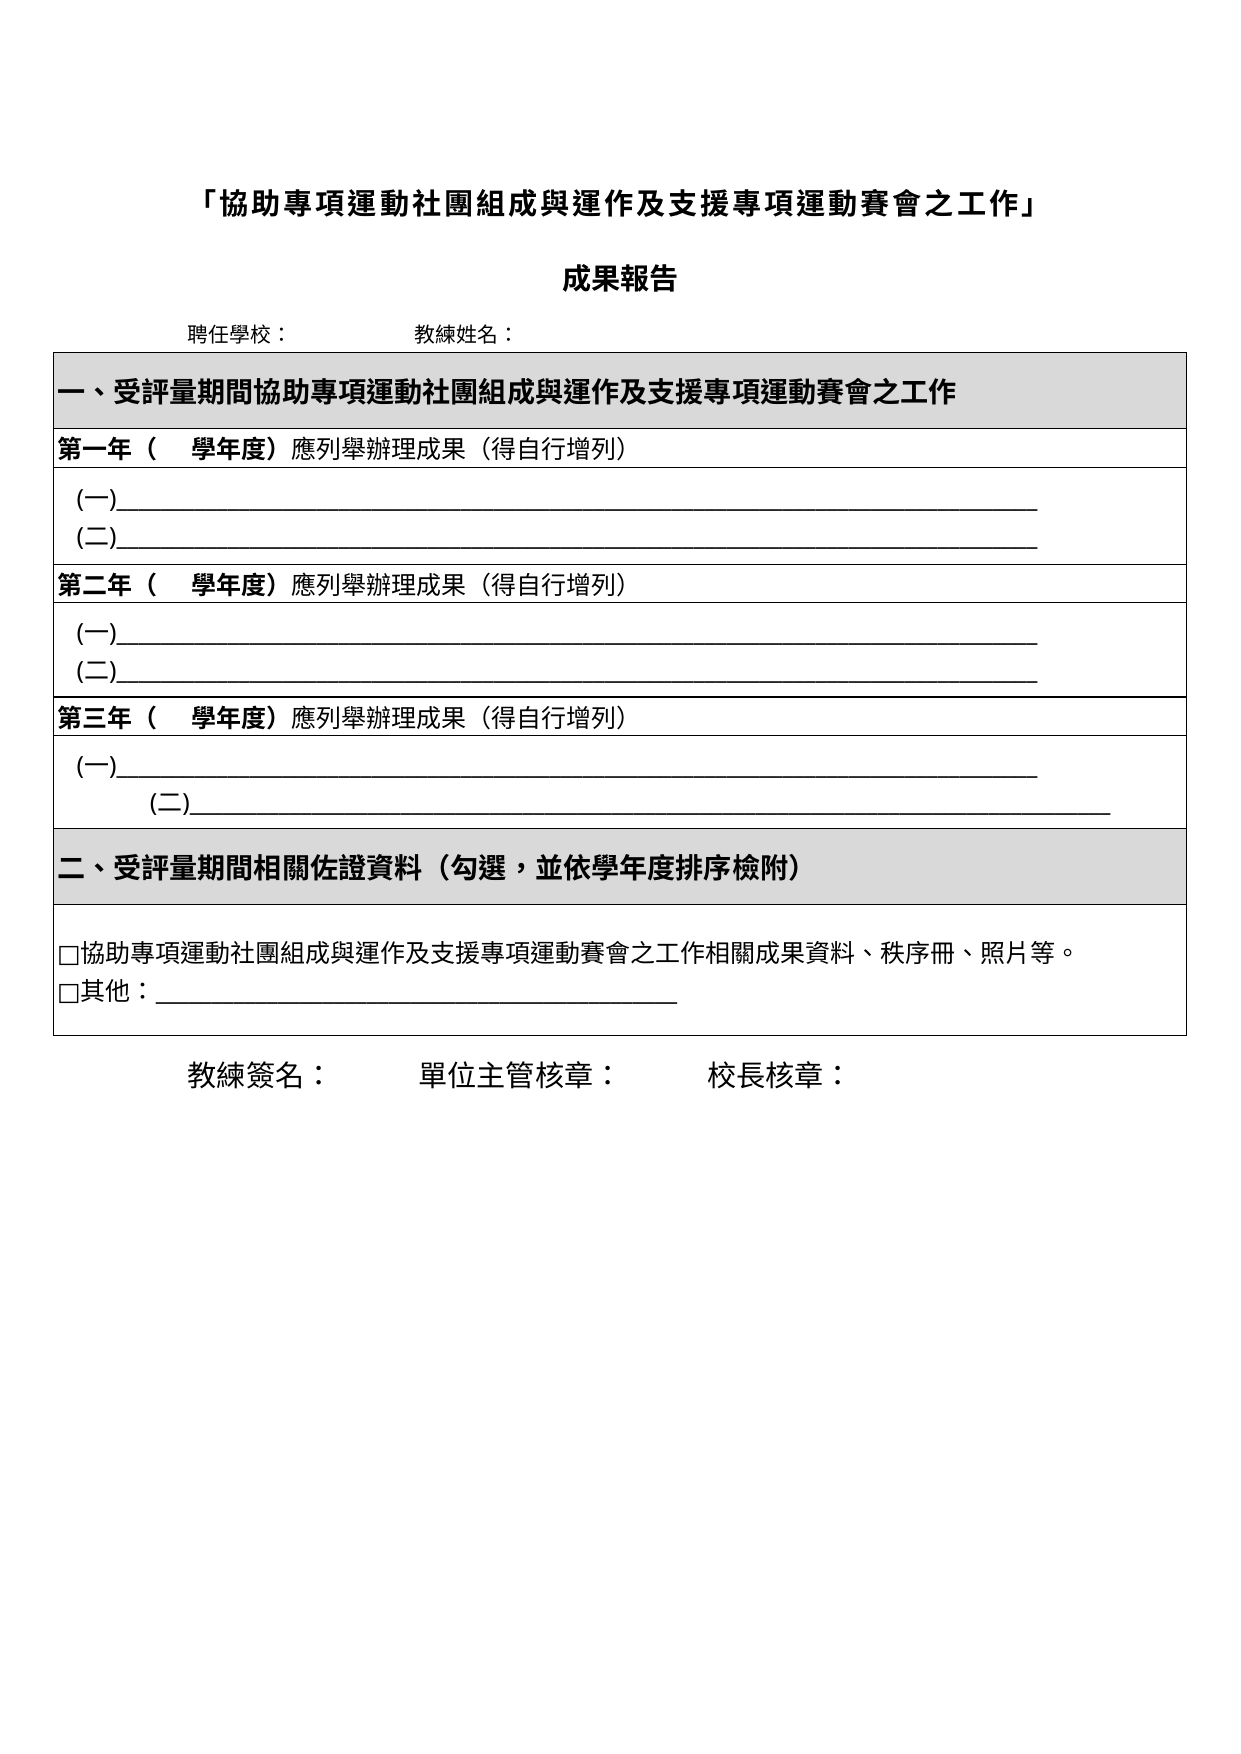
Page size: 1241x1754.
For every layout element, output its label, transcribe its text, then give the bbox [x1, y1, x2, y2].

table_cell 第二年（ 學年度）應列舉辦理成果（得自行增列） [54, 565, 1186, 602]
table_cell 第一年（ 學年度）應列舉辦理成果（得自行增列） [54, 429, 1186, 467]
table_cell (一)___________________________________________________________________________________ (二)___________________________________________________________________________________ [54, 736, 1186, 828]
text 聘任學校： 教練姓名： [187, 314, 1053, 352]
table_cell 第三年（ 學年度）應列舉辦理成果（得自行增列） [54, 698, 1186, 735]
text 「協助專項運動社團組成與運作及支援專項運動賽會之工作」 [187, 164, 1053, 239]
table_header 一、受評量期間協助專項運動社團組成與運作及支援專項運動賽會之工作 [54, 353, 1186, 428]
table_cell (一)___________________________________________________________________________________ (二)___________________________________________________________________________________ [54, 468, 1186, 563]
text 成果報告 [187, 239, 1053, 314]
table_cell 二、受評量期間相關佐證資料（勾選，並依學年度排序檢附） [54, 829, 1186, 904]
text 教練簽名： 單位主管核章： 校長核章： [187, 1036, 1053, 1111]
table_cell (一)___________________________________________________________________________________ (二)___________________________________________________________________________________ [54, 603, 1186, 696]
table_cell □協助專項運動社團組成與運作及支援專項運動賽會之工作相關成果資料、秩序冊、照片等。 □其他：_______________________________________________ [54, 905, 1186, 1035]
